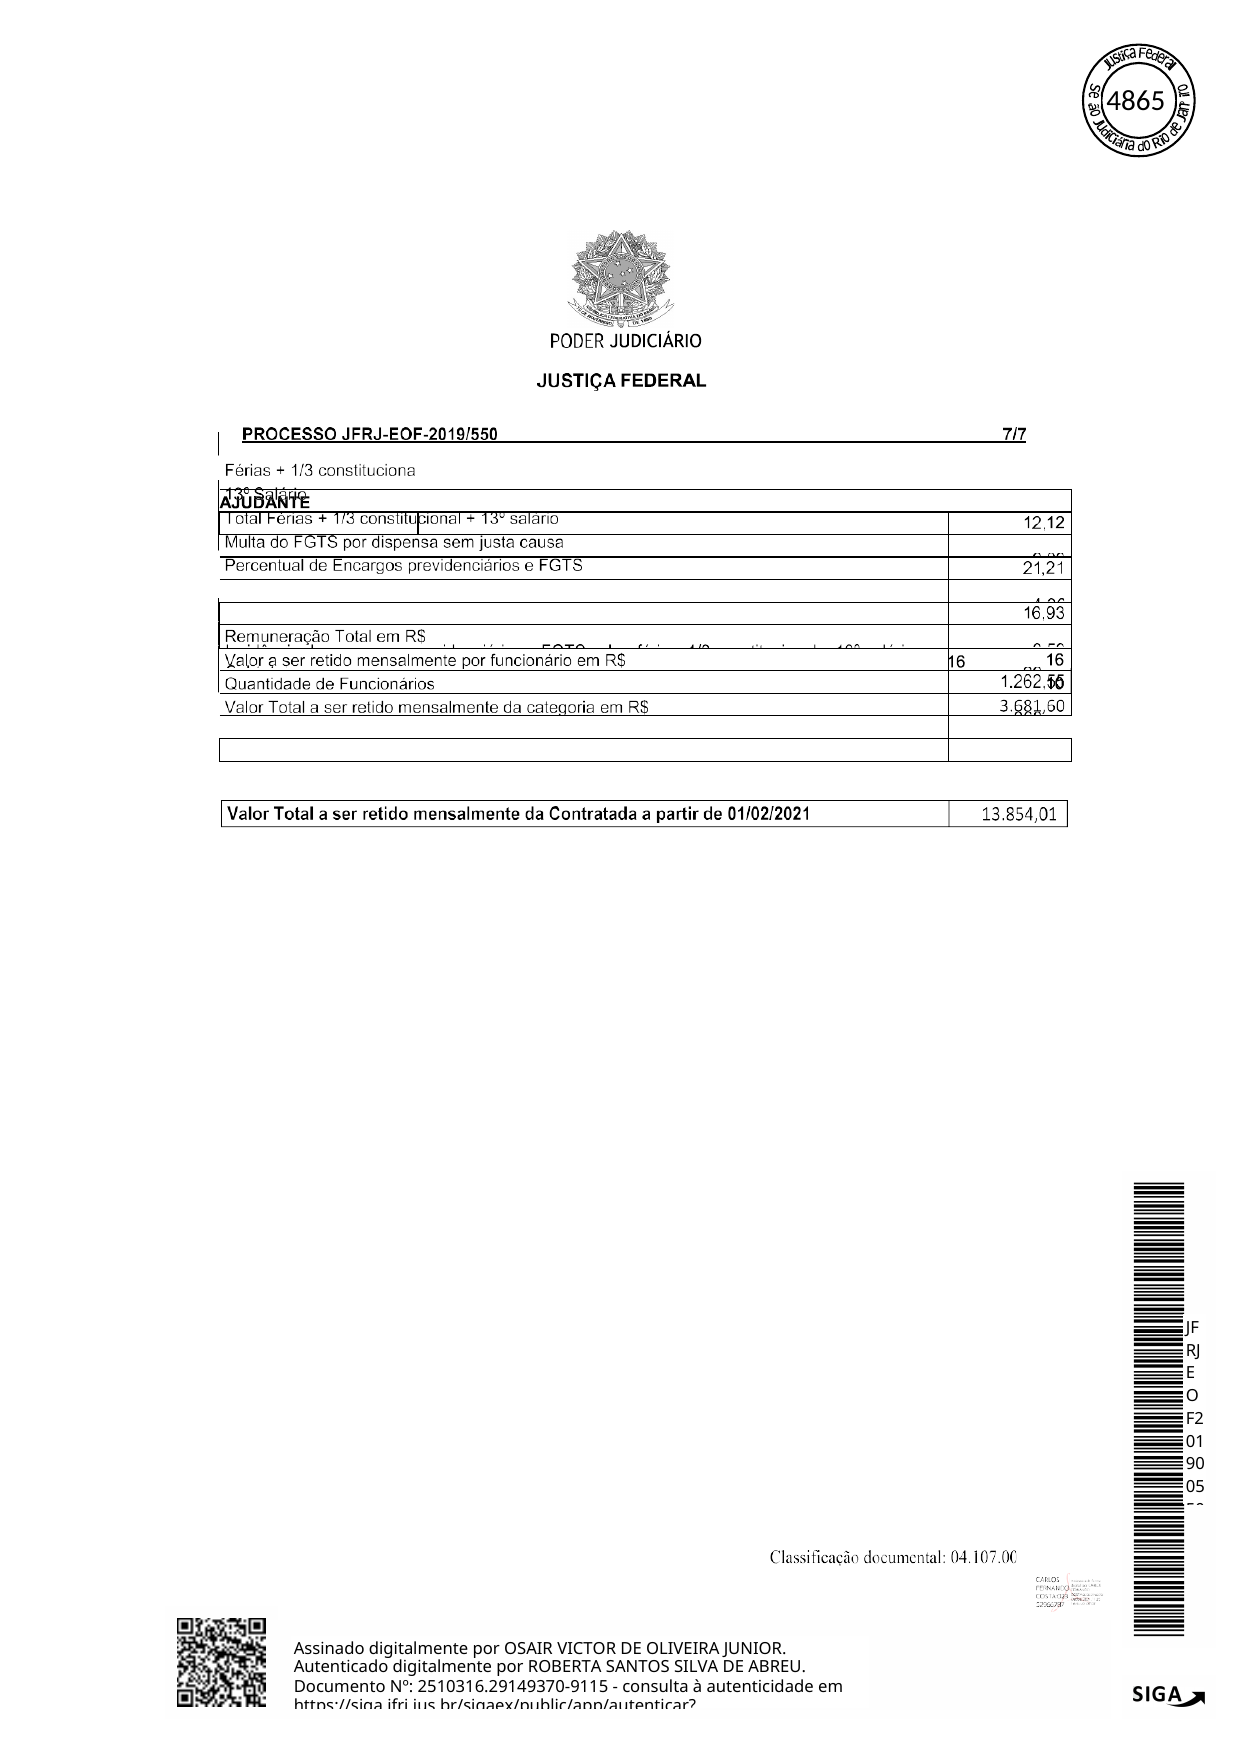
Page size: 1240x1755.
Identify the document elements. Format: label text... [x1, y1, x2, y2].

table_cell [220, 558, 948, 579]
table_cell [220, 603, 948, 624]
table_cell [220, 694, 948, 715]
text ç [1087, 98, 1101, 106]
table_cell [220, 535, 948, 556]
table_cell [949, 580, 1071, 602]
table_cell [220, 716, 948, 738]
table_cell [949, 671, 1070, 693]
table_header [220, 490, 229, 504]
table_cell [220, 513, 417, 534]
table_header [220, 490, 1071, 511]
table_cell [949, 558, 1071, 579]
table_cell [949, 625, 1071, 648]
table_cell [229, 535, 235, 544]
table_cell [949, 513, 1071, 534]
table_cell [220, 671, 948, 693]
table_cell [220, 739, 948, 761]
table_cell [949, 649, 1071, 670]
text e [1179, 97, 1193, 105]
table_cell [949, 716, 1071, 738]
table_cell [420, 516, 426, 523]
table_cell [949, 739, 1071, 761]
text JFRJEOF201900550V11 [1186, 1316, 1206, 1504]
table_cell [949, 694, 1071, 715]
table_cell [419, 513, 948, 534]
table_header [229, 490, 241, 506]
table_cell [220, 625, 948, 648]
table_cell [220, 649, 948, 670]
table_cell [949, 603, 1071, 624]
table_cell [220, 580, 948, 602]
table_cell [949, 535, 1071, 556]
